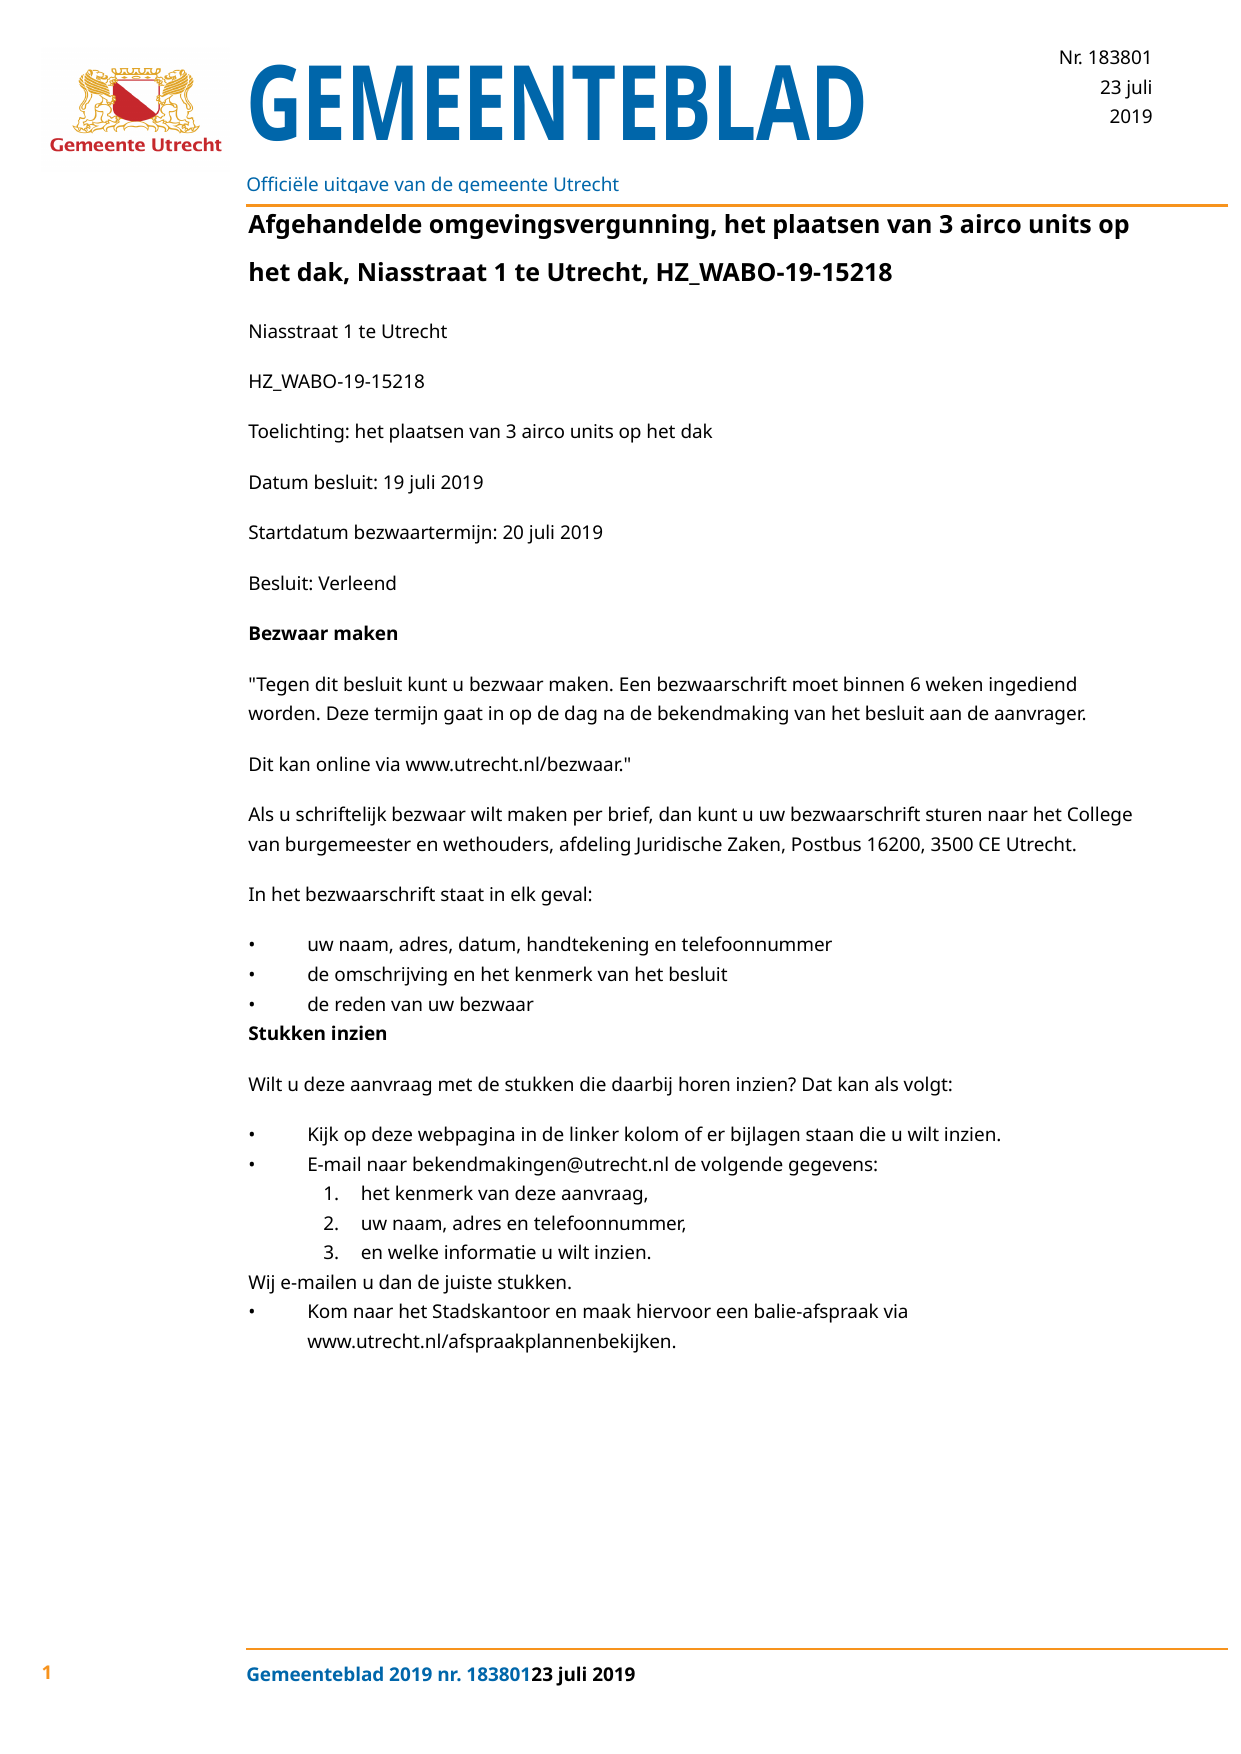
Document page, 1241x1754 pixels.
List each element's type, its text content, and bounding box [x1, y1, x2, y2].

text Wilt u deze aanvraag met de stukken die daarbij horen inzien? Dat kan als volgt: [248, 1071, 1152, 1097]
list Kom naar het Stadskantoor en maak hiervoor een balie-afspraak via www.utrecht.nl/afspraakplannenbekijken. [248, 1299, 1152, 1354]
list uw naam, adres en telefoonnummer, [323, 1210, 1152, 1236]
list uw naam, adres, datum, handtekening en telefoonnummer [248, 932, 1152, 957]
text Stukken inzien [248, 1020, 1152, 1046]
text Besluit: Verleend [248, 570, 1152, 596]
text In het bezwaarschrift staat in elk geval: [248, 881, 1152, 907]
text Bezwaar maken [248, 620, 1152, 646]
text HZ_WABO-19-15218 [248, 368, 1152, 394]
text Als u schriftelijk bezwaar wilt maken per brief, dan kunt u uw bezwaarschrift sturen naar het College van burgemeester en wethouders, afdeling Juridische Zaken, Postbus 16200, 3500 CE Utrecht. [248, 801, 1152, 857]
text Toelichting: het plaatsen van 3 airco units op het dak [248, 419, 1152, 444]
text Datum besluit: 19 juli 2019 [248, 469, 1152, 495]
list Kijk op deze webpagina in de linker kolom of er bijlagen staan die u wilt inzien. [248, 1121, 1152, 1147]
list de reden van uw bezwaar [248, 991, 1152, 1017]
list E-mail naar bekendmakingen@utrecht.nl de volgende gegevens: [248, 1151, 1152, 1177]
text Wij e-mailen u dan de juiste stukken. [248, 1269, 1152, 1295]
picture [41, 47, 231, 172]
list de omschrijving en het kenmerk van het besluit [248, 961, 1152, 987]
text "Tegen dit besluit kunt u bezwaar maken. Een bezwaarschrift moet binnen 6 weken ingediend worden. Deze termijn gaat in op de dag na de bekendmaking van het besluit aan de aanvrager. [248, 671, 1152, 726]
text Niasstraat 1 te Utrecht [248, 318, 1152, 344]
text Dit kan online via www.utrecht.nl/bezwaar." [248, 751, 1152, 777]
list het kenmerk van deze aanvraag, [323, 1180, 1152, 1206]
text Startdatum bezwaartermijn: 20 juli 2019 [248, 519, 1152, 545]
text Afgehandelde omgevingsvergunning, het plaatsen van 3 airco units op het dak, Niasstraat 1 te Utrecht, HZ_WABO-19-15218 [248, 207, 1152, 288]
list en welke informatie u wilt inzien. [323, 1239, 1152, 1265]
